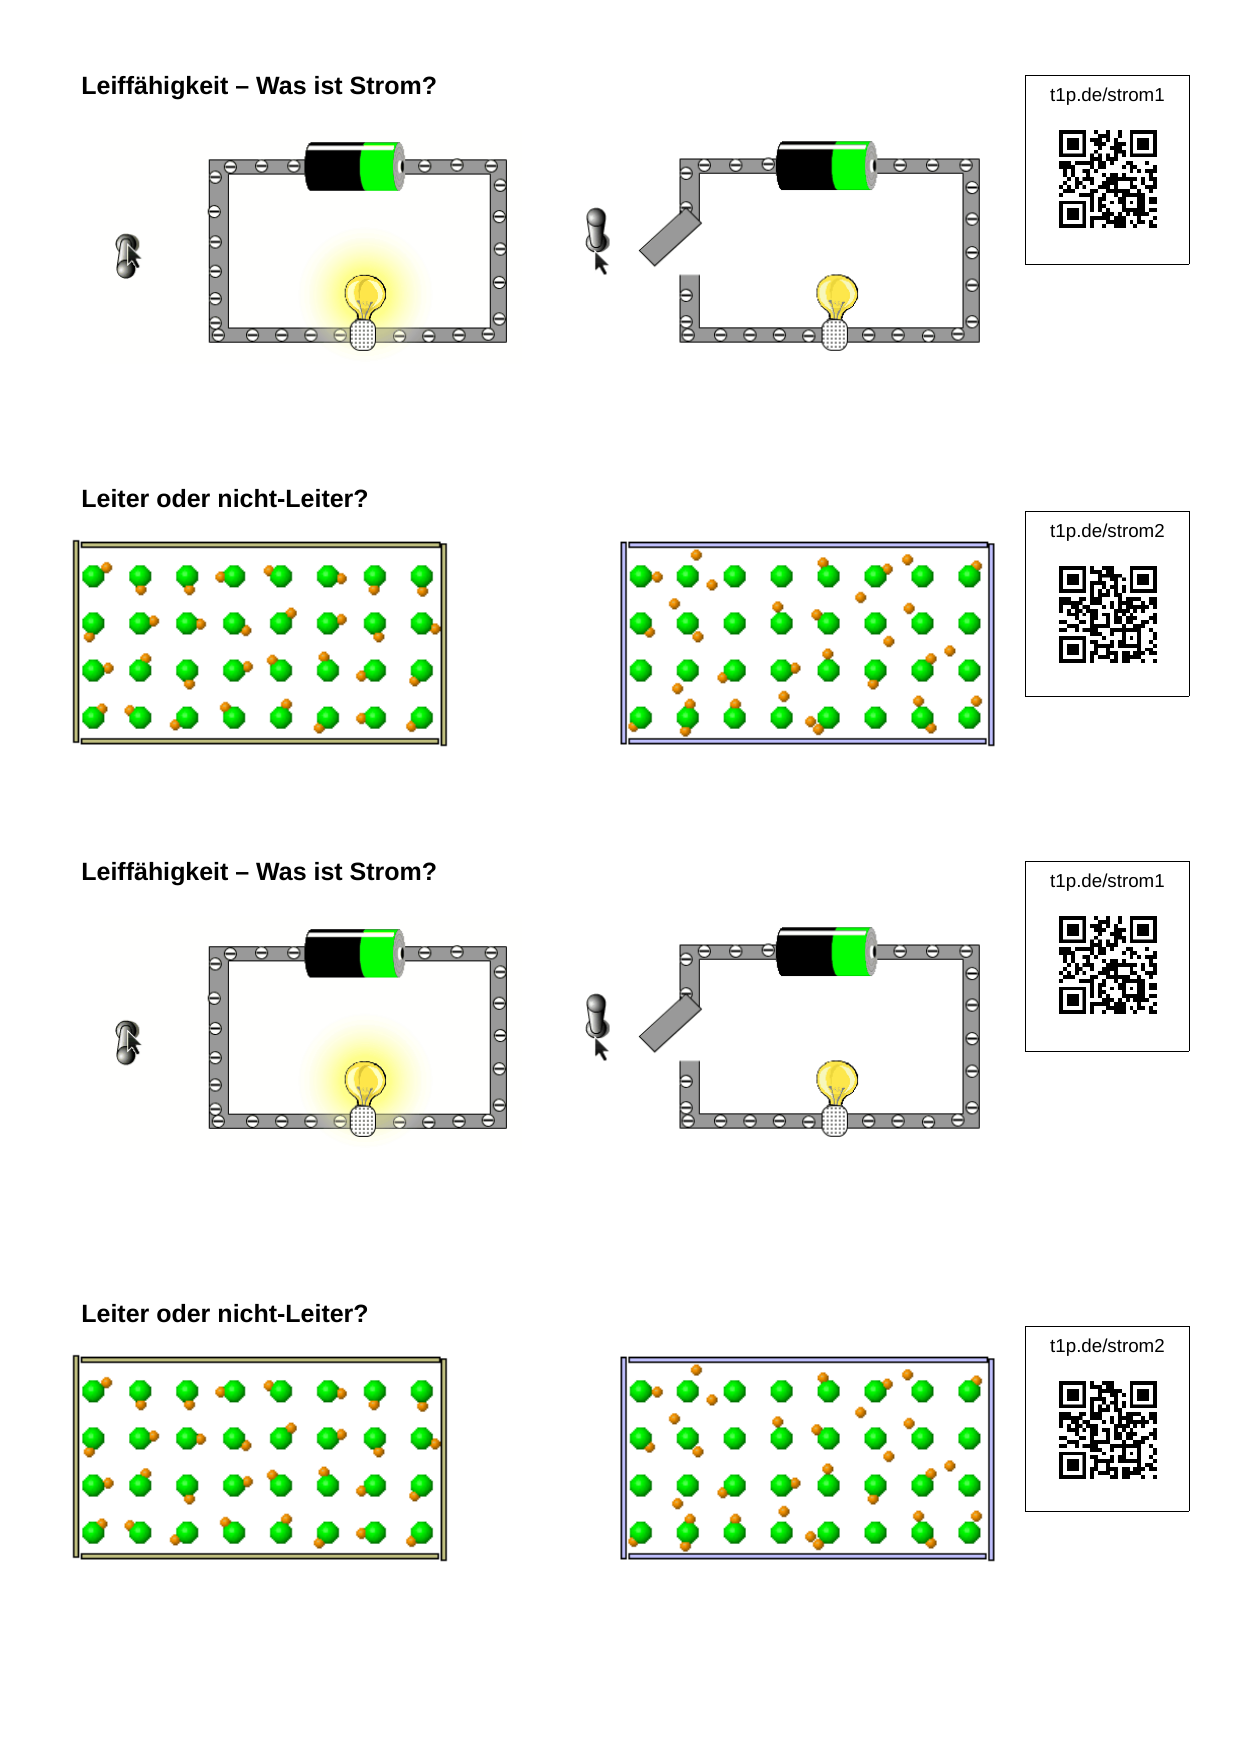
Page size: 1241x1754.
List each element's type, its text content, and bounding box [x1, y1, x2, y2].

text Leiter oder nicht-Leiter? [81, 1299, 1171, 1328]
text t1p.de/strom2 [1034, 1335, 1180, 1356]
picture [570, 128, 995, 364]
picture [570, 915, 995, 1150]
picture [1034, 541, 1181, 687]
text Leiffähigkeit – Was ist Strom? [1026, 76, 1189, 264]
picture [1034, 105, 1181, 252]
text t1p.de/strom2 [1034, 520, 1180, 541]
text Leiffähigkeit – Was ist Strom? [81, 857, 1171, 886]
text [1026, 1327, 1189, 1511]
picture [67, 531, 1001, 762]
picture [1034, 891, 1181, 1038]
text t1p.de/strom1 [1034, 870, 1180, 891]
text [1026, 512, 1189, 696]
picture [67, 1347, 1001, 1577]
text Leiffähigkeit – Was ist Strom? [1026, 862, 1189, 1051]
text t1p.de/strom1 [1034, 84, 1180, 105]
picture [1034, 1356, 1181, 1503]
text Leiter oder nicht-Leiter? [81, 484, 1171, 512]
picture [100, 130, 522, 364]
picture [100, 916, 522, 1150]
text Leiffähigkeit – Was ist Strom? [81, 71, 1171, 99]
